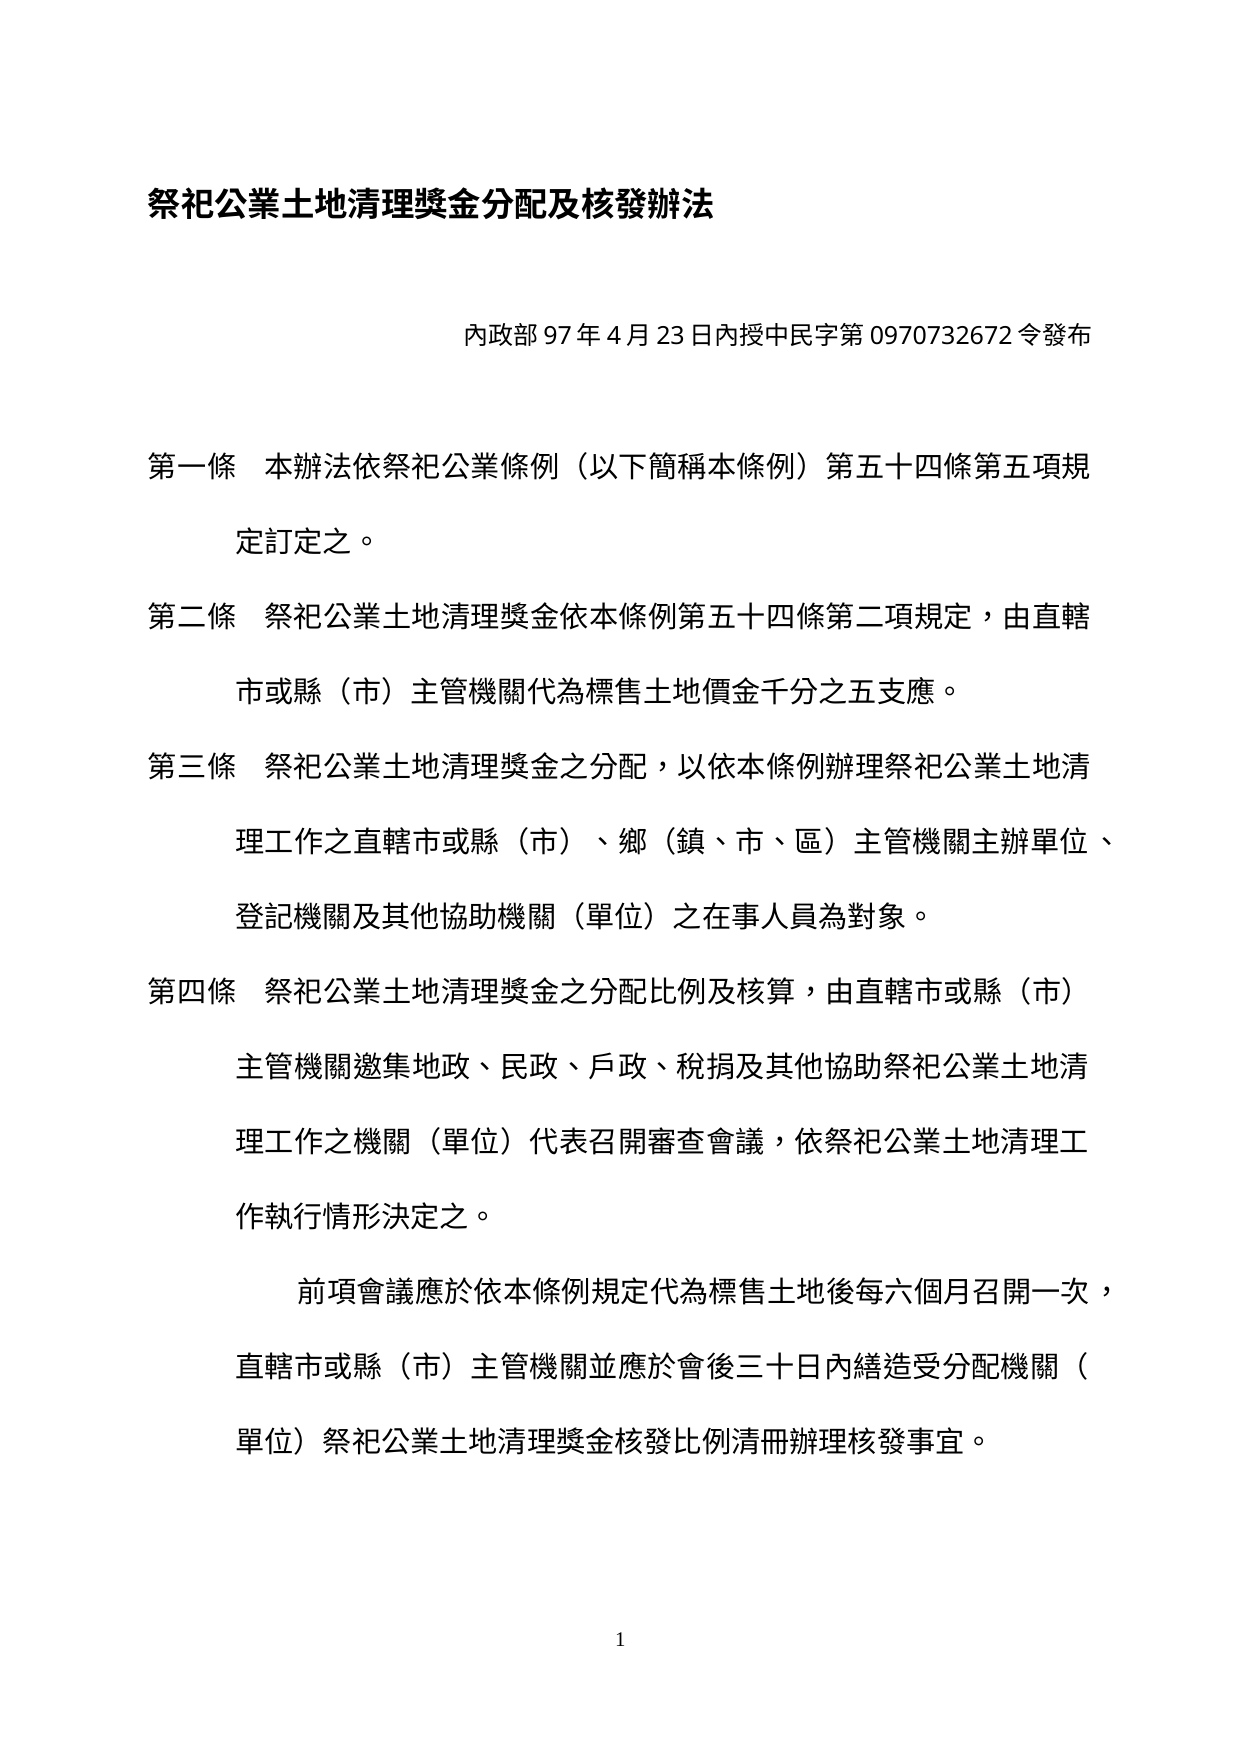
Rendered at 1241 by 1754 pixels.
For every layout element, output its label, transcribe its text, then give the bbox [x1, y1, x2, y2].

text 第二條 祭祀公業土地清理獎金依本條例第五十四條第二項規定，由直轄市或縣（市）主管機關代為標售土地價金千分之五支應。 [148, 577, 1092, 727]
text 祭祀公業土地清理獎金分配及核發辦法 [148, 164, 1092, 239]
text 第四條 祭祀公業土地清理獎金之分配比例及核算，由直轄市或縣（市）主管機關邀集地政、民政、戶政、稅捐及其他協助祭祀公業土地清理工作之機關（單位）代表召開審查會議，依祭祀公業土地清理工作執行情形決定之。 [148, 952, 1092, 1252]
text 第三條 祭祀公業土地清理獎金之分配，以依本條例辦理祭祀公業土地清理工作之直轄市或縣（市）、鄉（鎮、市、區）主管機關主辦單位、登記機關及其他協助機關（單位）之在事人員為對象。 [148, 727, 1092, 952]
text 內政部97年4月23日內授中民字第0970732672令發布 [148, 314, 1092, 352]
text 前項會議應於依本條例規定代為標售土地後每六個月召開一次，直轄市或縣（市）主管機關並應於會後三十日內繕造受分配機關（單位）祭祀公業土地清理獎金核發比例清冊辦理核發事宜。 [235, 1252, 1092, 1477]
text 第一條 本辦法依祭祀公業條例（以下簡稱本條例）第五十四條第五項規定訂定之。 [148, 427, 1092, 577]
